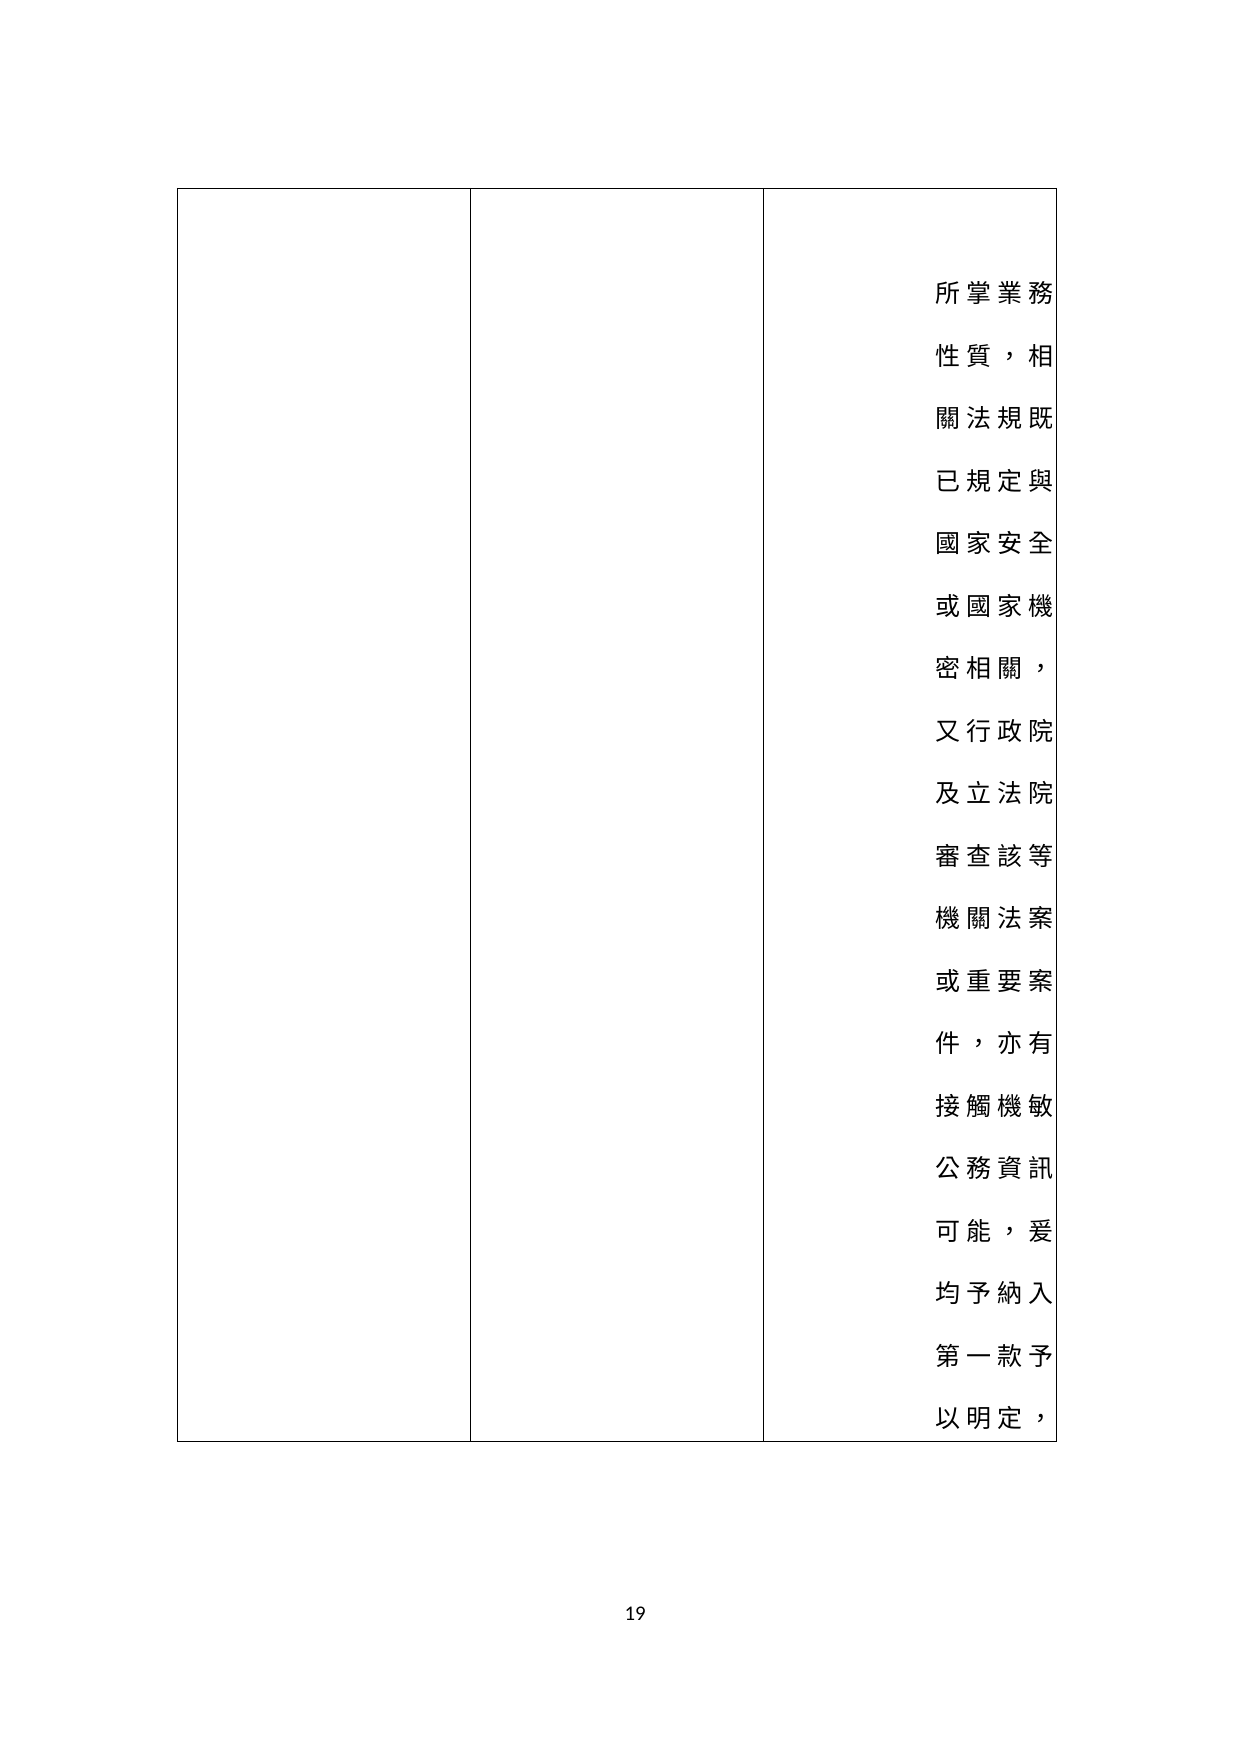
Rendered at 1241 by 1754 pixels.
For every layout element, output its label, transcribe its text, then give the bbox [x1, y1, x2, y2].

table_cell 所掌業務性質，相關法規既已規定與國家安全或國家機密相關，又行政院及立法院審查該等機關法案或重要案件，亦有接觸機敏公務資訊可能，爰均予納入第一款予以明定， [764, 189, 1056, 1441]
table_cell [178, 189, 470, 1441]
table_cell [471, 189, 763, 1441]
